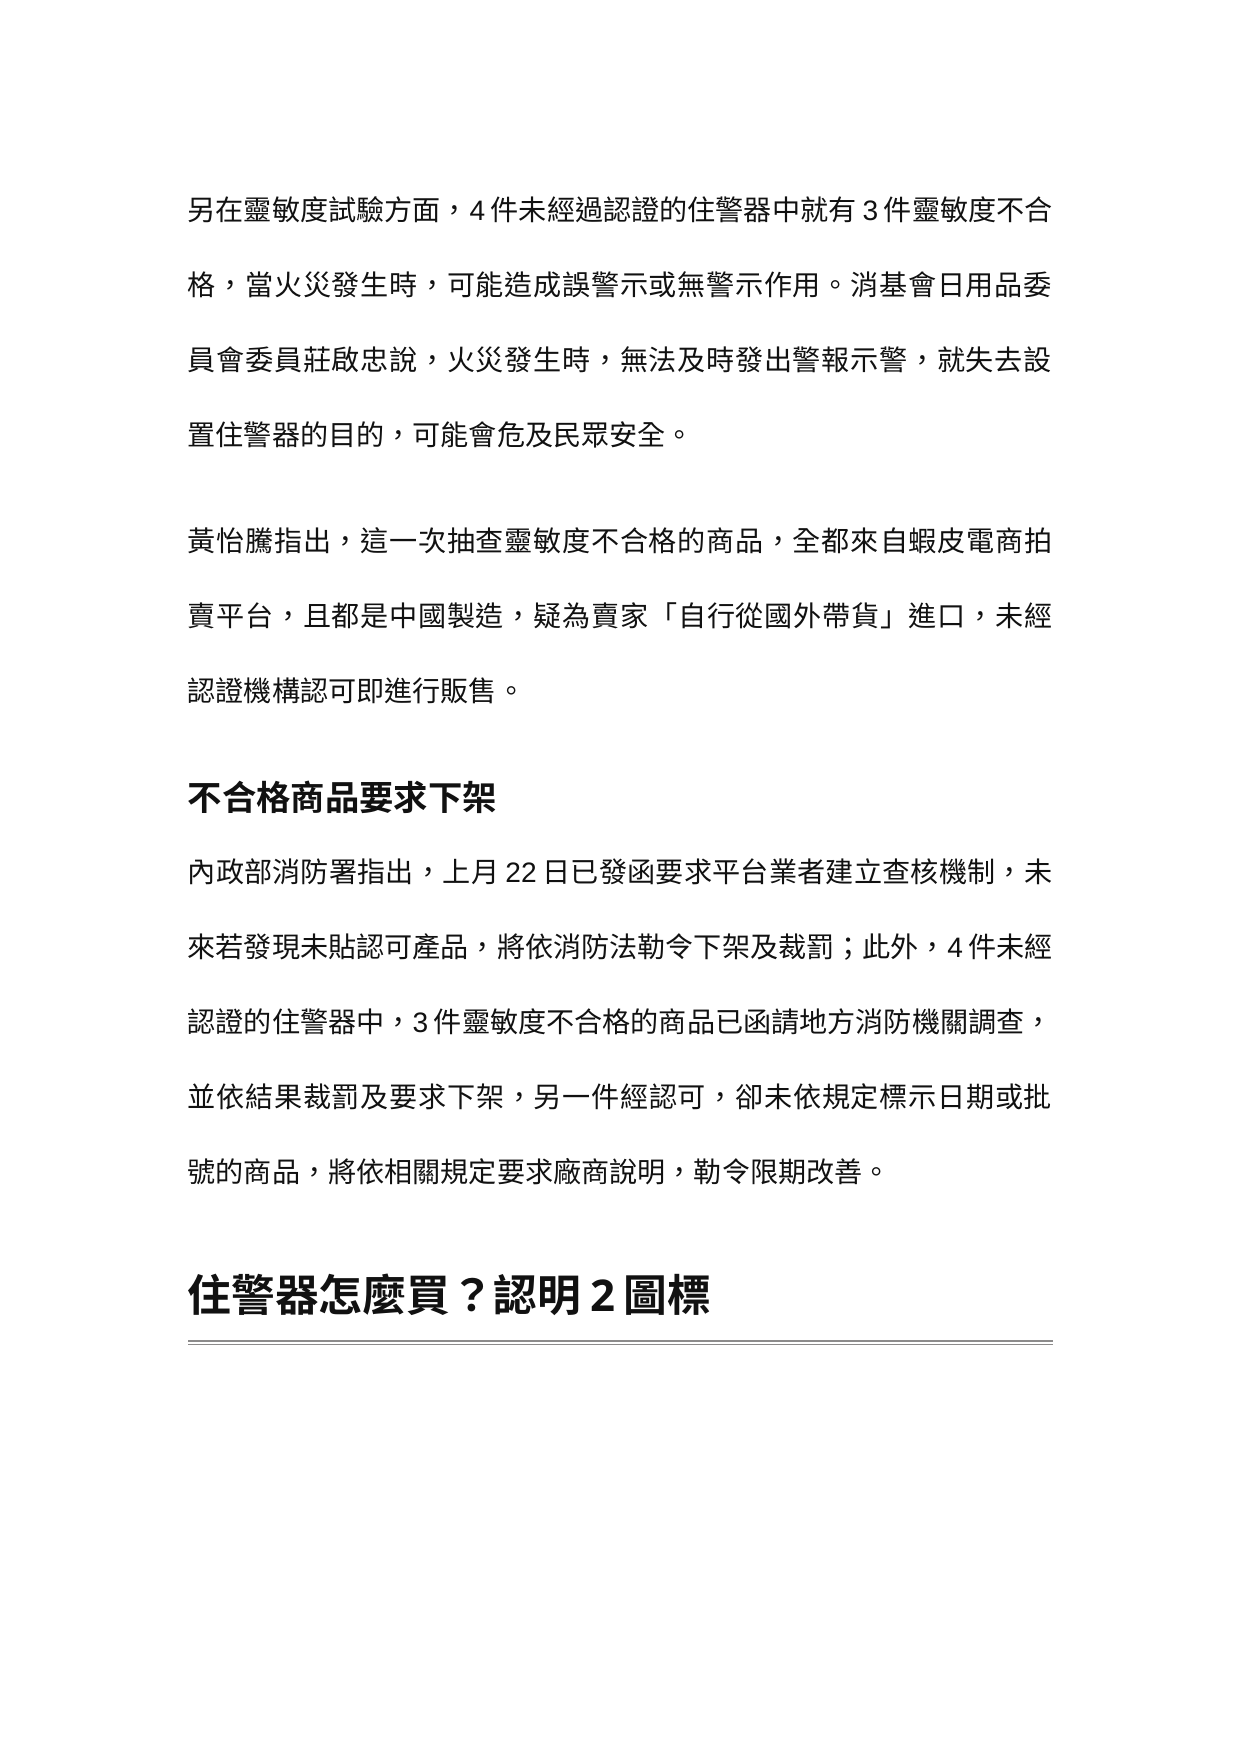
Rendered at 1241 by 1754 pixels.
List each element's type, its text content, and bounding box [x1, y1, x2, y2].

subtitle 不合格商品要求下架 [187, 752, 1053, 827]
subtitle 住警器怎麼買？認明2圖標 [187, 1249, 1053, 1345]
text 另在靈敏度試驗方面，4件未經過認證的住警器中就有3件靈敏度不合格，當火災發生時，可能造成誤警示或無警示作用。消基會日用品委員會委員莊啟忠說，火災發生時，無法及時發出警報示警，就失去設置住警器的目的，可能會危及民眾安全。 [187, 164, 1053, 464]
text 黃怡騰指出，這一次抽查靈敏度不合格的商品，全都來自蝦皮電商拍賣平台，且都是中國製造，疑為賣家「自行從國外帶貨」進口，未經認證機構認可即進行販售。 [187, 496, 1053, 721]
text 內政部消防署指出，上月22日已發函要求平台業者建立查核機制，未來若發現未貼認可產品，將依消防法勒令下架及裁罰；此外，4件未經認證的住警器中，3件靈敏度不合格的商品已函請地方消防機關調查，並依結果裁罰及要求下架，另一件經認可，卻未依規定標示日期或批號的商品，將依相關規定要求廠商說明，勒令限期改善。 [187, 827, 1053, 1202]
